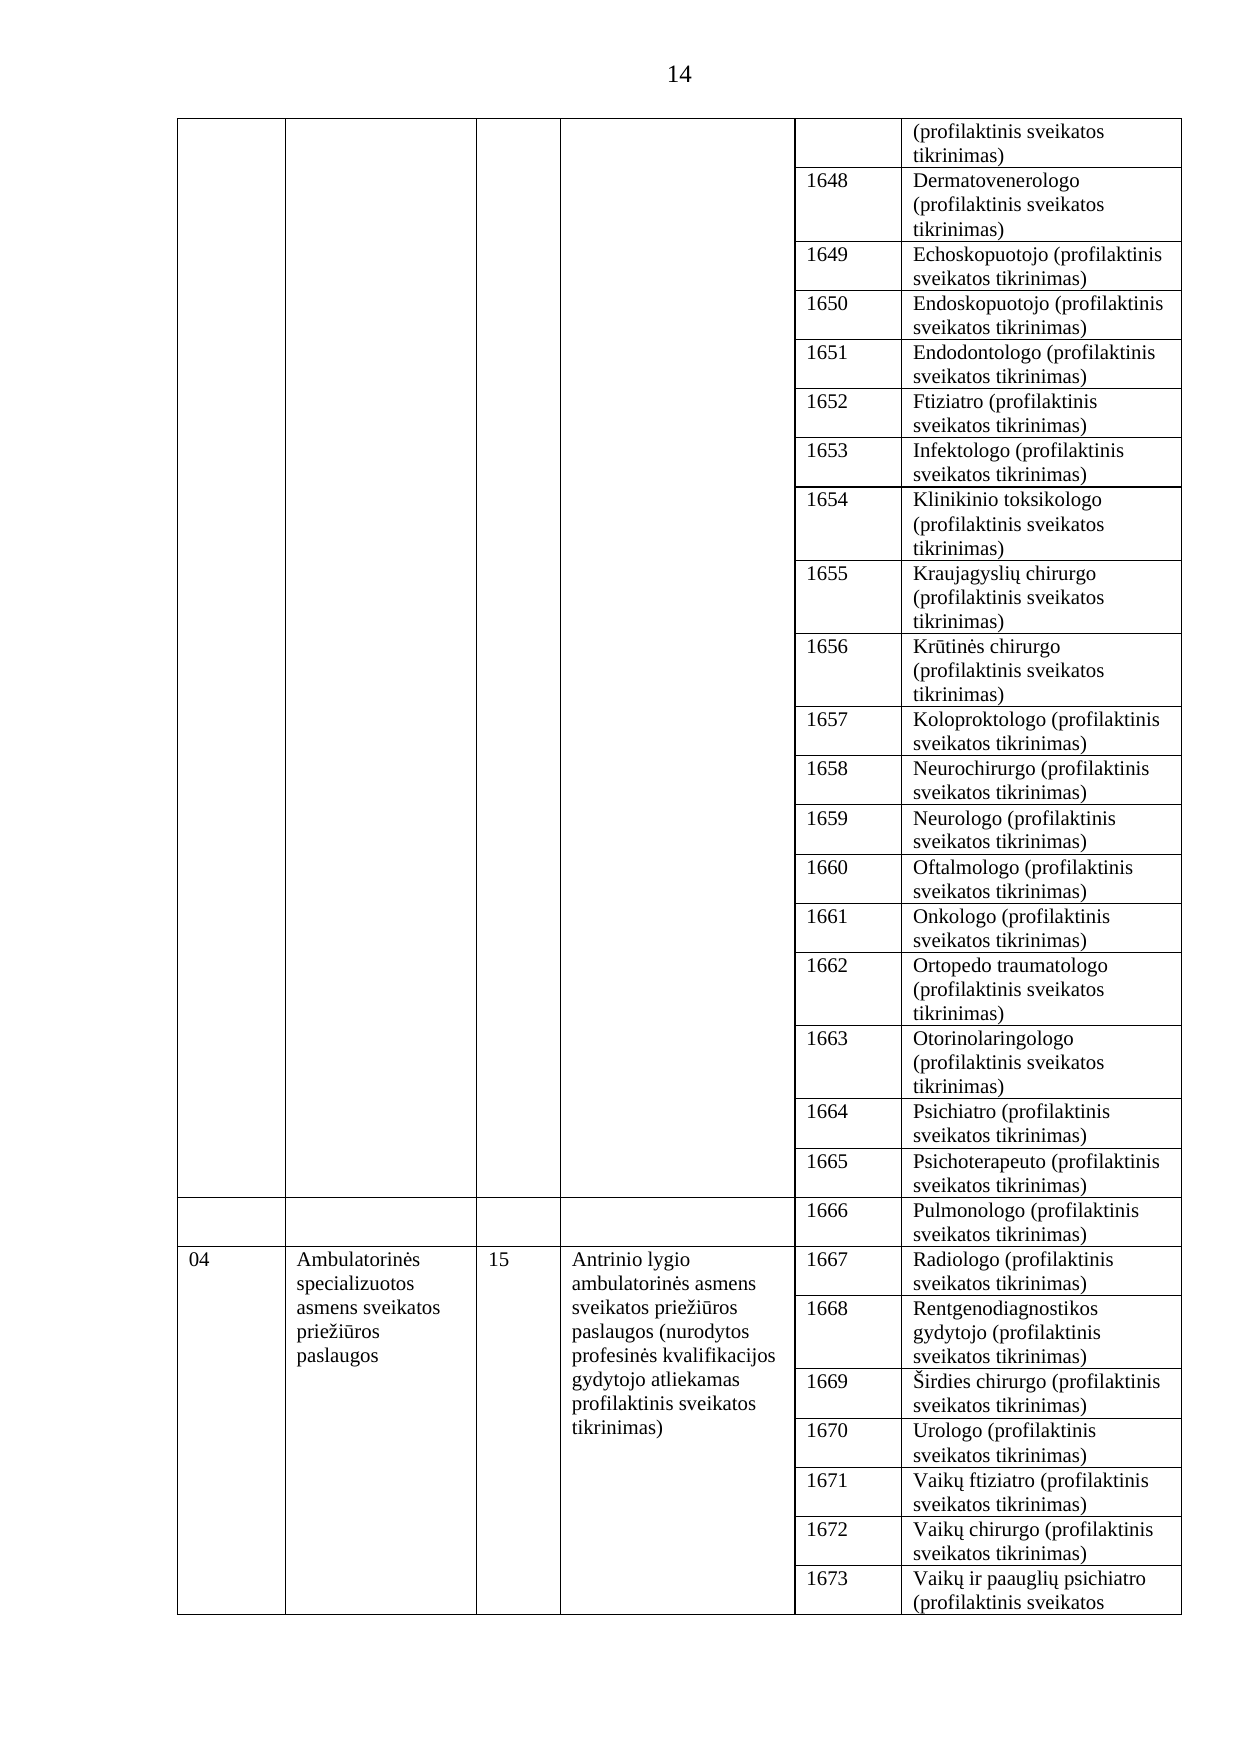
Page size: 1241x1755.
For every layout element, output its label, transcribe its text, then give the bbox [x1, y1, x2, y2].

table_cell Krūtinės chirurgo (profilaktinis sveikatos tikrinimas) [902, 634, 1181, 706]
table_cell Ambulatorinės specializuotos asmens sveikatos priežiūros paslaugos [286, 1247, 476, 1614]
table_cell 1652 [796, 389, 901, 437]
table_cell Endodontologo (profilaktinis sveikatos tikrinimas) [902, 340, 1181, 388]
table_cell 1660 [796, 855, 901, 903]
table_cell 1668 [796, 1296, 901, 1368]
table_cell Rentgenodiagnostikos gydytojo (profilaktinis sveikatos tikrinimas) [902, 1296, 1181, 1368]
table_cell Širdies chirurgo (profilaktinis sveikatos tikrinimas) [902, 1369, 1181, 1417]
table_cell 1658 [796, 756, 901, 804]
table_cell [286, 1198, 476, 1246]
table_cell 1666 [796, 1198, 901, 1246]
table_cell Vaikų ftiziatro (profilaktinis sveikatos tikrinimas) [902, 1468, 1181, 1516]
table_cell 1671 [796, 1468, 901, 1516]
table_cell Neurologo (profilaktinis sveikatos tikrinimas) [902, 805, 1181, 853]
table_cell 1673 [796, 1566, 901, 1614]
table_cell Koloproktologo (profilaktinis sveikatos tikrinimas) [902, 707, 1181, 755]
table_cell Pulmonologo (profilaktinis sveikatos tikrinimas) [902, 1198, 1181, 1246]
table_cell Vaikų ir paauglių psichiatro (profilaktinis sveikatos [902, 1566, 1181, 1614]
table_cell Neurochirurgo (profilaktinis sveikatos tikrinimas) [902, 756, 1181, 804]
table_cell 1648 [796, 168, 901, 241]
table_cell 1665 [796, 1149, 901, 1197]
table_cell 04 [178, 1247, 285, 1614]
table_cell [178, 119, 285, 1197]
table_cell 15 [477, 1247, 560, 1614]
table_cell Ftiziatro (profilaktinis sveikatos tikrinimas) [902, 389, 1181, 437]
table_cell (profilaktinis sveikatos tikrinimas) [902, 119, 1181, 167]
table_cell 1659 [796, 805, 901, 853]
table_cell Psichoterapeuto (profilaktinis sveikatos tikrinimas) [902, 1149, 1181, 1197]
table_cell Radiologo (profilaktinis sveikatos tikrinimas) [902, 1247, 1181, 1295]
table_cell [286, 119, 476, 1197]
table_cell [561, 119, 794, 1197]
table_cell 1661 [796, 904, 901, 952]
table_cell Antrinio lygio ambulatorinės asmens sveikatos priežiūros paslaugos (nurodytos profesinės kvalifikacijos gydytojo atliekamas profilaktinis sveikatos tikrinimas) [561, 1247, 794, 1614]
table_cell Oftalmologo (profilaktinis sveikatos tikrinimas) [902, 855, 1181, 903]
table_cell 1656 [796, 634, 901, 706]
table_cell 1662 [796, 953, 901, 1025]
table_cell 1670 [796, 1419, 901, 1467]
table_cell 1651 [796, 340, 901, 388]
table_cell Onkologo (profilaktinis sveikatos tikrinimas) [902, 904, 1181, 952]
table_cell Urologo (profilaktinis sveikatos tikrinimas) [902, 1419, 1181, 1467]
table_cell [178, 1198, 285, 1246]
table_cell Dermatovenerologo (profilaktinis sveikatos tikrinimas) [902, 168, 1181, 241]
table_cell 1667 [796, 1247, 901, 1295]
table_cell Ortopedo traumatologo (profilaktinis sveikatos tikrinimas) [902, 953, 1181, 1025]
table_cell [796, 119, 901, 167]
table_cell 1663 [796, 1026, 901, 1098]
table_cell 1649 [796, 242, 901, 290]
table_cell Vaikų chirurgo (profilaktinis sveikatos tikrinimas) [902, 1517, 1181, 1565]
table_cell 1669 [796, 1369, 901, 1417]
table_cell Endoskopuotojo (profilaktinis sveikatos tikrinimas) [902, 291, 1181, 339]
table_cell 1657 [796, 707, 901, 755]
table_cell [561, 1198, 794, 1246]
table_cell 1654 [796, 488, 901, 559]
table_cell 1655 [796, 561, 901, 633]
table_cell Infektologo (profilaktinis sveikatos tikrinimas) [902, 438, 1181, 486]
table_cell 1672 [796, 1517, 901, 1565]
table_cell Echoskopuotojo (profilaktinis sveikatos tikrinimas) [902, 242, 1181, 290]
table_cell 1653 [796, 438, 901, 486]
table_cell [477, 119, 560, 1197]
table_cell Klinikinio toksikologo (profilaktinis sveikatos tikrinimas) [902, 488, 1181, 559]
table_cell Otorinolaringologo (profilaktinis sveikatos tikrinimas) [902, 1026, 1181, 1098]
table_cell 1650 [796, 291, 901, 339]
table_cell Psichiatro (profilaktinis sveikatos tikrinimas) [902, 1099, 1181, 1147]
table_cell Kraujagyslių chirurgo (profilaktinis sveikatos tikrinimas) [902, 561, 1181, 633]
table_cell [477, 1198, 560, 1246]
table_cell 1664 [796, 1099, 901, 1147]
